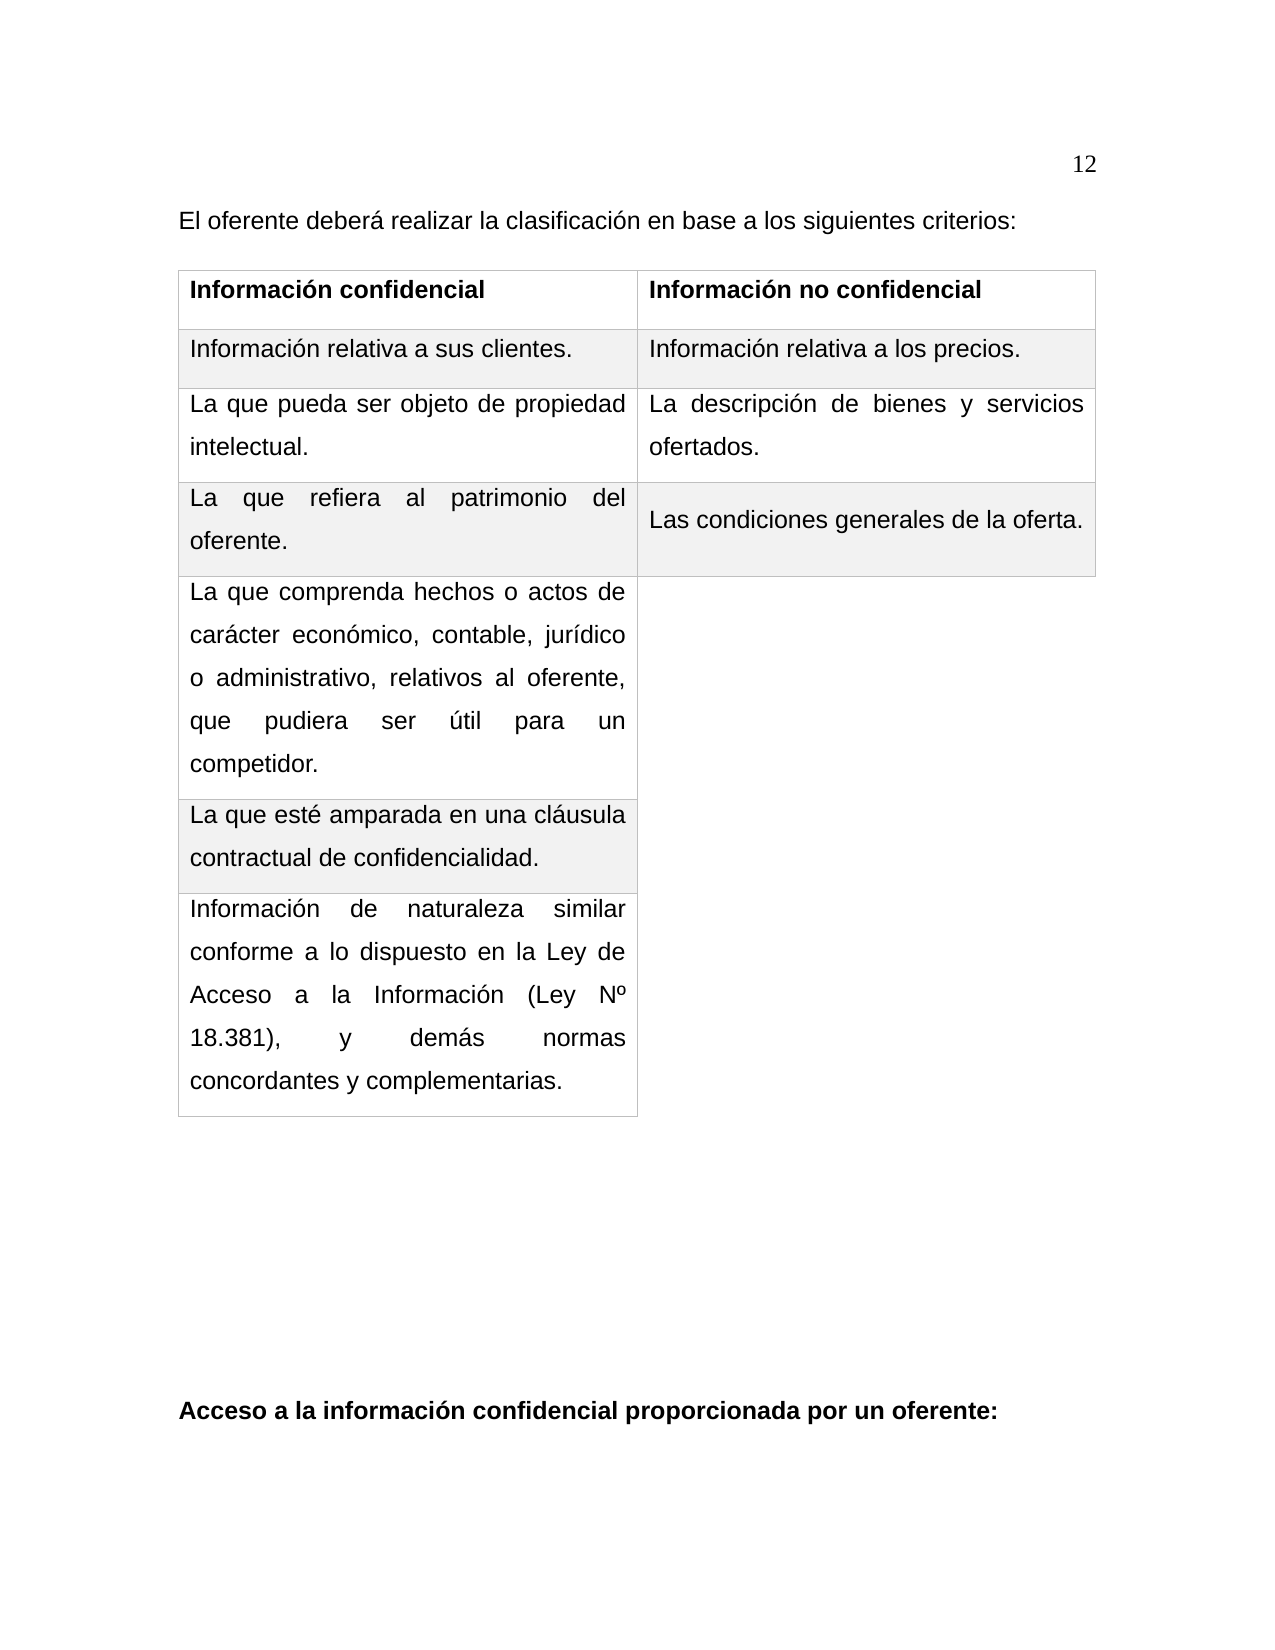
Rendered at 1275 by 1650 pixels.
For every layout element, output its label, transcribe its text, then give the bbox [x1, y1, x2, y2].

table_cell La que pueda ser objeto de propiedad intelectual. [179, 389, 637, 482]
table_header Información no confidencial [638, 271, 1095, 329]
table_cell La que comprenda hechos o actos de carácter económico, contable, jurídico o administrativo, relativos al oferente, que pudiera ser útil para un competidor. [179, 577, 637, 799]
table_cell Información relativa a sus clientes. [179, 330, 637, 388]
table_cell [638, 893, 1096, 1116]
table_cell Las condiciones generales de la oferta. [638, 483, 1095, 576]
table_cell Información relativa a los precios. [638, 330, 1095, 388]
table_cell Información de naturaleza similar conforme a lo dispuesto en la Ley de Acceso a la Información (Ley Nº 18.381), y demás normas concordantes y complementarias. [179, 894, 637, 1116]
table_cell La que refiera al patrimonio del oferente. [179, 483, 637, 576]
table_header Información confidencial [179, 271, 637, 329]
table_cell [638, 799, 1096, 893]
table_cell La que esté amparada en una cláusula contractual de confidencialidad. [179, 800, 637, 893]
table_cell [638, 577, 1096, 799]
table_cell La descripción de bienes y servicios ofertados. [638, 389, 1095, 482]
text Acceso a la información confidencial proporcionada por un oferente: [178, 1396, 1097, 1425]
text El oferente deberá realizar la clasificación en base a los siguientes criterios: [178, 206, 1097, 235]
